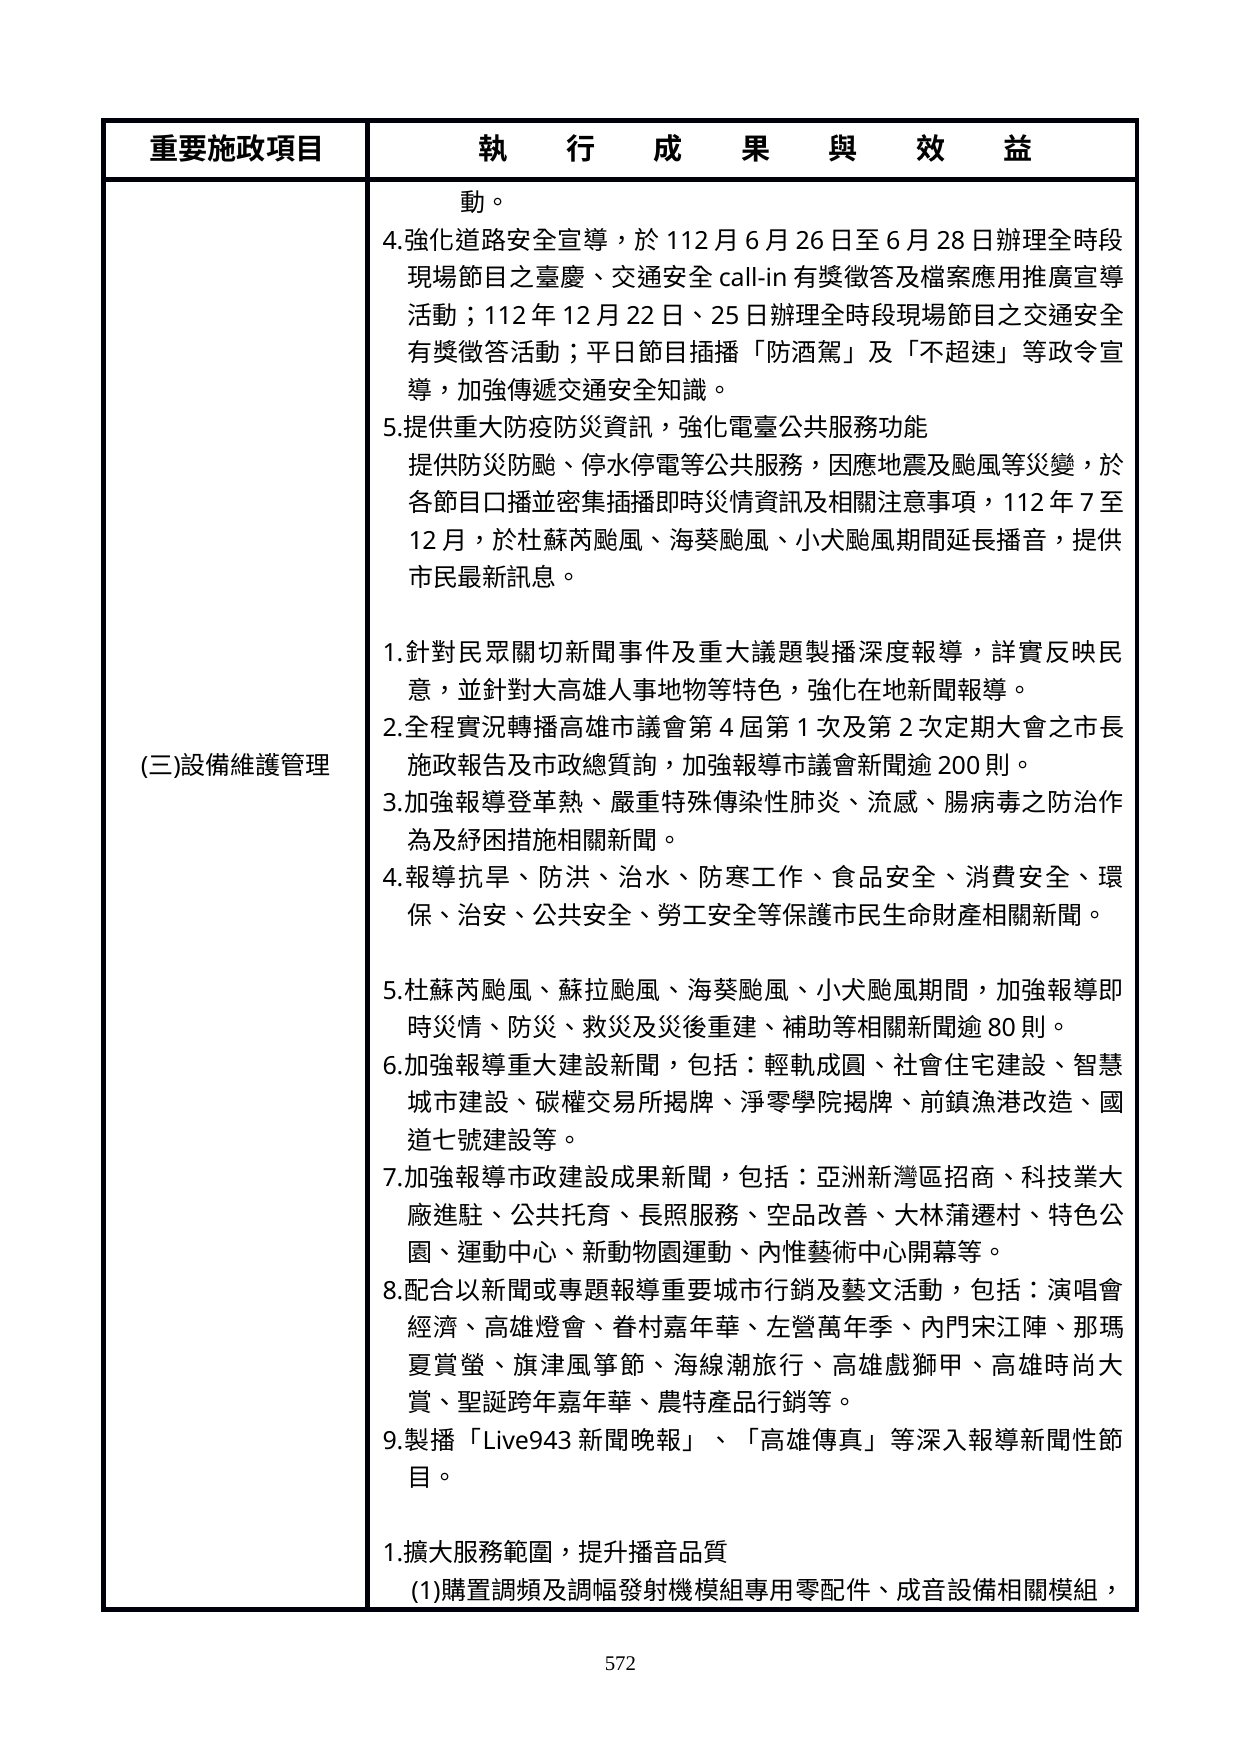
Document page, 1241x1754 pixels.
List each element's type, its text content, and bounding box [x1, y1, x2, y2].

table_cell 動。 4.強化道路安全宣導，於112月6月26日至6月28日辦理全時段現場節目之臺慶、交通安全call-in有獎徵答及檔案應用推廣宣導活動；112年12月22日、25日辦理全時段現場節目之交通安全有獎徵答活動；平日節目插播「防酒駕」及「不超速」等政令宣導，加強傳遞交通安全知識。 5.提供重大防疫防災資訊，強化電臺公共服務功能 提供防災防颱、停水停電等公共服務，因應地震及颱風等災變，於各節目口播並密集插播即時災情資訊及相關注意事項，112年7至12月，於杜蘇芮颱風、海葵颱風、小犬颱風期間延長播音，提供市民最新訊息。 1.針對民眾關切新聞事件及重大議題製播深度報導，詳實反映民意，並針對大高雄人事地物等特色，強化在地新聞報導。 2.全程實況轉播高雄市議會第4屆第1次及第2次定期大會之市長施政報告及市政總質詢，加強報導市議會新聞逾200則。 3.加強報導登革熱、嚴重特殊傳染性肺炎、流感、腸病毒之防治作為及紓困措施相關新聞。 4.報導抗旱、防洪、治水、防寒工作、食品安全、消費安全、環保、治安、公共安全、勞工安全等保護市民生命財產相關新聞。 5.杜蘇芮颱風、蘇拉颱風、海葵颱風、小犬颱風期間，加強報導即時災情、防災、救災及災後重建、補助等相關新聞逾80則。 6.加強報導重大建設新聞，包括：輕軌成圓、社會住宅建設、智慧城市建設、碳權交易所揭牌、淨零學院揭牌、前鎮漁港改造、國道七號建設等。 7.加強報導市政建設成果新聞，包括：亞洲新灣區招商、科技業大廠進駐、公共托育、長照服務、空品改善、大林蒲遷村、特色公園、運動中心、新動物園運動、內惟藝術中心開幕等。 8.配合以新聞或專題報導重要城市行銷及藝文活動，包括：演唱會經濟、高雄燈會、眷村嘉年華、左營萬年季、內門宋江陣、那瑪夏賞螢、旗津風箏節、海線潮旅行、高雄戲獅甲、高雄時尚大賞、聖誕跨年嘉年華、農特產品行銷等。 9.製播「Live943新聞晚報」、「高雄傳真」等深入報導新聞性節目。 1.擴大服務範圍，提升播音品質 (1)購置調頻及調幅發射機模組專用零配件、成音設備相關模組， [370, 182, 1135, 1607]
table_header 執 行 成 果 與 效 益 [370, 123, 1135, 177]
table_cell (三)設備維護管理 [106, 182, 365, 1607]
table_header 重要施政項目 [106, 123, 365, 177]
